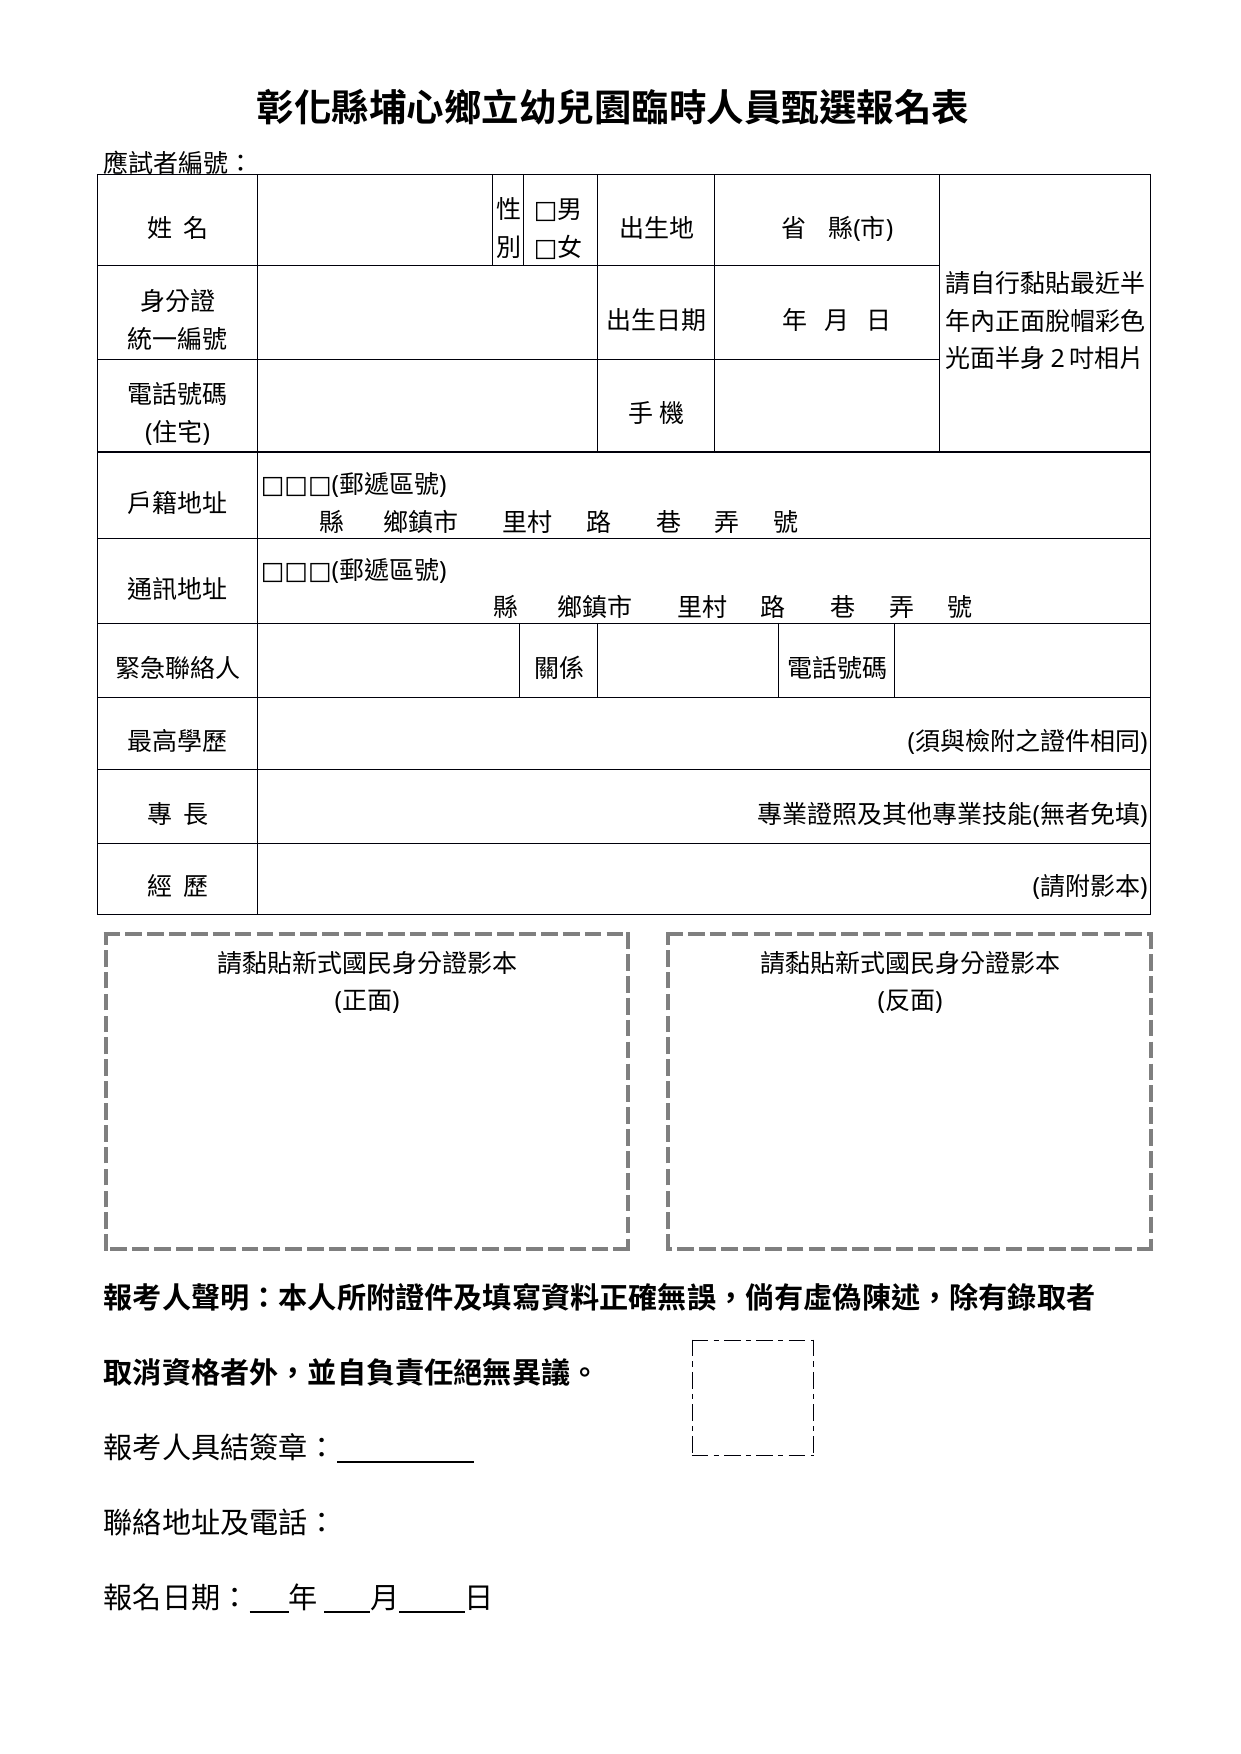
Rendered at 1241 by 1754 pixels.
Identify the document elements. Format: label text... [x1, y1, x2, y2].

table_cell 關係 [520, 624, 597, 697]
table_header 姓 名 [98, 175, 257, 265]
table_cell [895, 624, 1150, 697]
text 請黏貼新式國民身分證影本 [123, 944, 611, 980]
text 彰化縣埔心鄉立幼兒園臨時人員甄選報名表 [103, 61, 1122, 136]
text 聯絡地址及電話： [103, 1477, 1122, 1552]
table_cell 通訊地址 [98, 539, 257, 623]
text 報名日期： 年 月 日 [103, 1552, 1122, 1627]
table_cell 電話號碼 (住宅) [98, 360, 257, 451]
text 報考人具結簽章： [103, 1402, 1122, 1477]
table_cell 出生日期 [598, 266, 714, 358]
table_cell 年 月 日 [715, 266, 939, 358]
table_cell [258, 360, 597, 451]
table_cell □□□(郵遞區號) 縣 鄉鎮市 里村 路 巷 弄 號 [258, 453, 1150, 538]
table_header 省 縣(市) [715, 175, 939, 265]
text 報考人聲明：本人所附證件及填寫資料正確無誤，倘有虛偽陳述，除有錄取者取消資格者外，並自負責任絕無異議。 [103, 1252, 1122, 1402]
table_cell (請附影本) [258, 844, 1150, 914]
text (反面) [685, 980, 1134, 1016]
table_cell 戶籍地址 [98, 453, 257, 538]
table_cell □□□(郵遞區號) 縣 鄉鎮市 里村 路 巷 弄 號 [258, 539, 1150, 623]
table_cell 經 歷 [98, 844, 257, 914]
table_header 性別 [493, 175, 523, 265]
table_cell (須與檢附之證件相同) [258, 698, 1150, 769]
table_cell 最高學歷 [98, 698, 257, 769]
text 應試者編號： [103, 136, 1122, 174]
text 請黏貼新式國民身分證影本 [685, 944, 1134, 980]
table_header [258, 175, 492, 265]
table_cell 身分證 統一編號 [98, 266, 257, 358]
table_cell 專業證照及其他專業技能(無者免填) [258, 770, 1150, 843]
table_cell 手 機 [598, 360, 714, 451]
text (正面) [123, 980, 611, 1016]
table_header □男 □女 [524, 175, 597, 265]
table_header 出生地 [598, 175, 714, 265]
table_cell 專 長 [98, 770, 257, 843]
table_cell 電話號碼 [779, 624, 894, 697]
table_cell [258, 624, 519, 697]
table_header [692, 1340, 813, 1455]
table_cell 緊急聯絡人 [98, 624, 257, 697]
table_cell [258, 266, 597, 358]
table_cell [598, 624, 778, 697]
table_cell [715, 360, 939, 451]
table_header 請自行黏貼最近半年內正面脫帽彩色光面半身2吋相片 [940, 175, 1150, 451]
